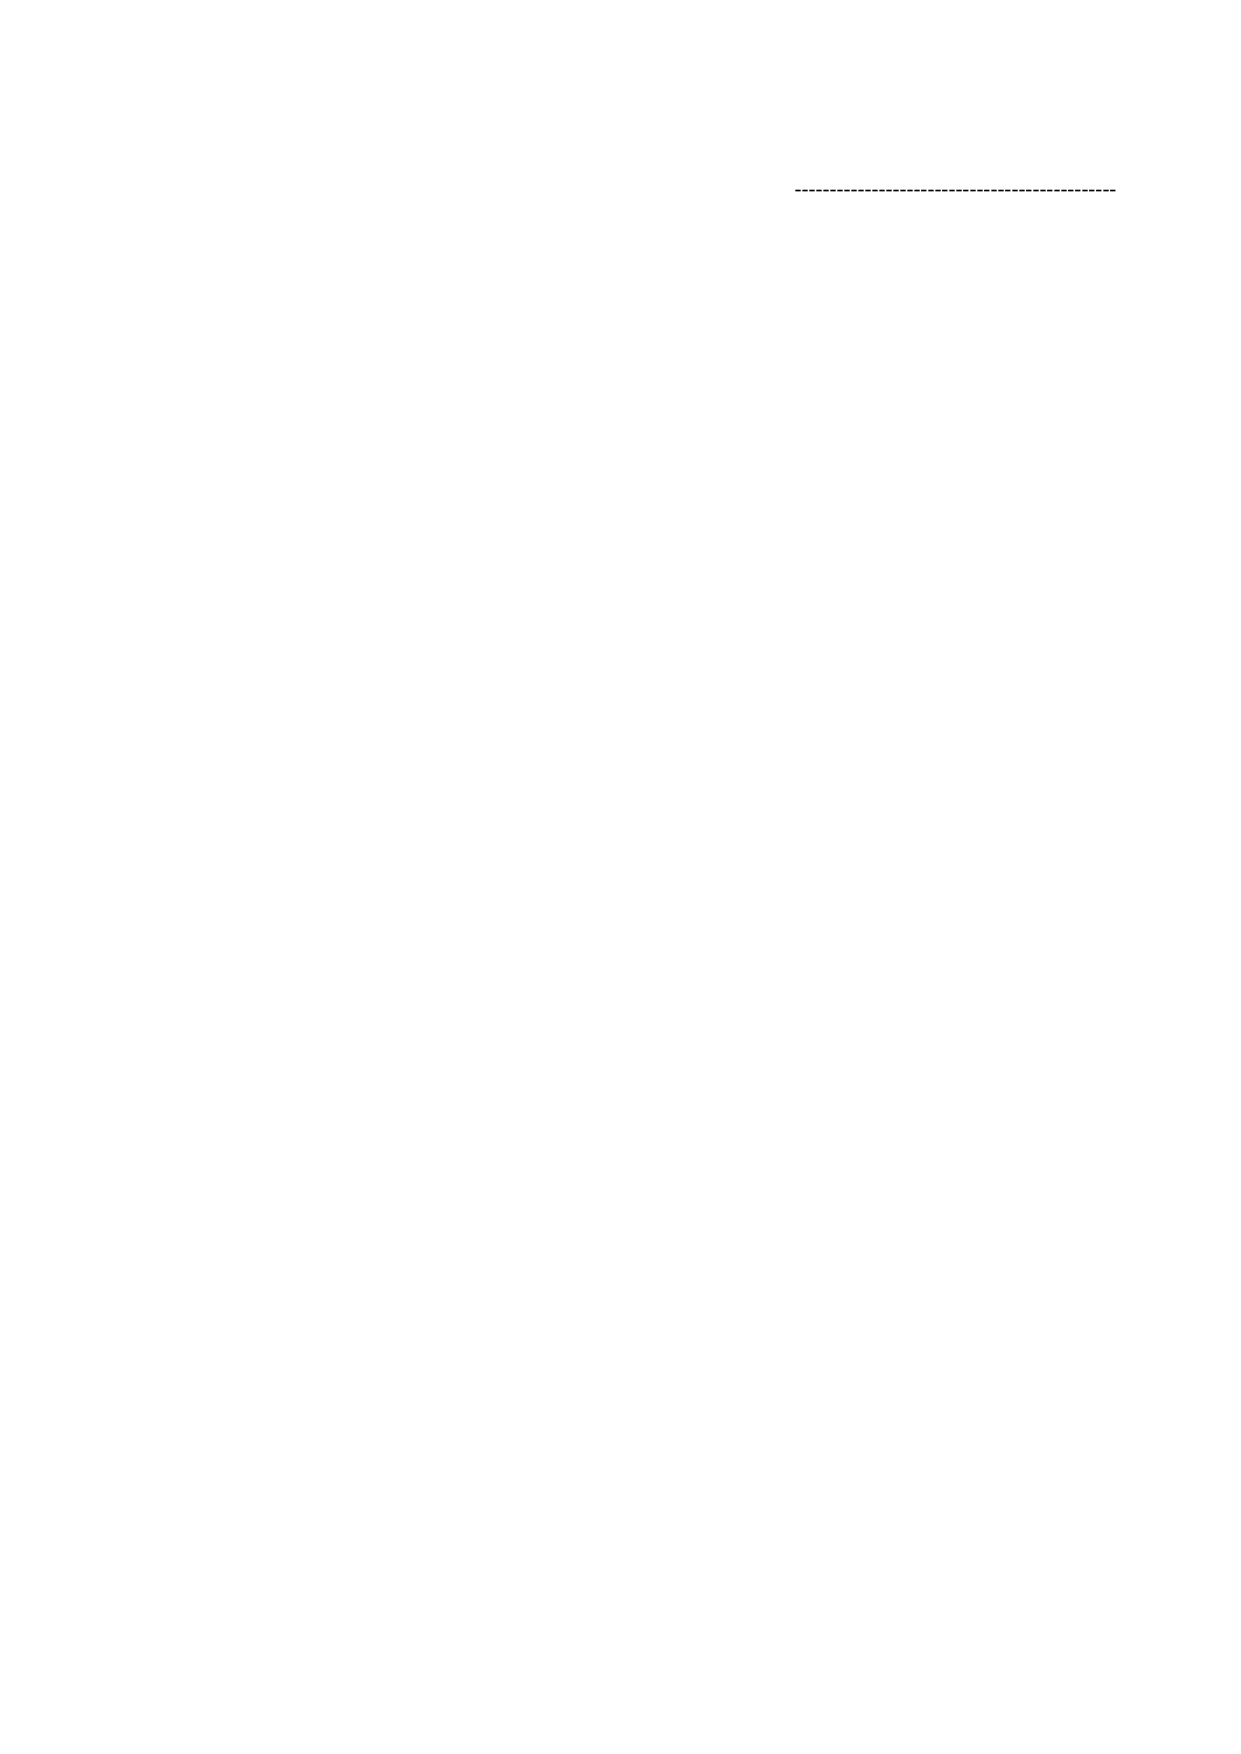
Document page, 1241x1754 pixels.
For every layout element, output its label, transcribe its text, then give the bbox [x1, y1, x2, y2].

text ---------------------------------------------- [118, 176, 1122, 204]
